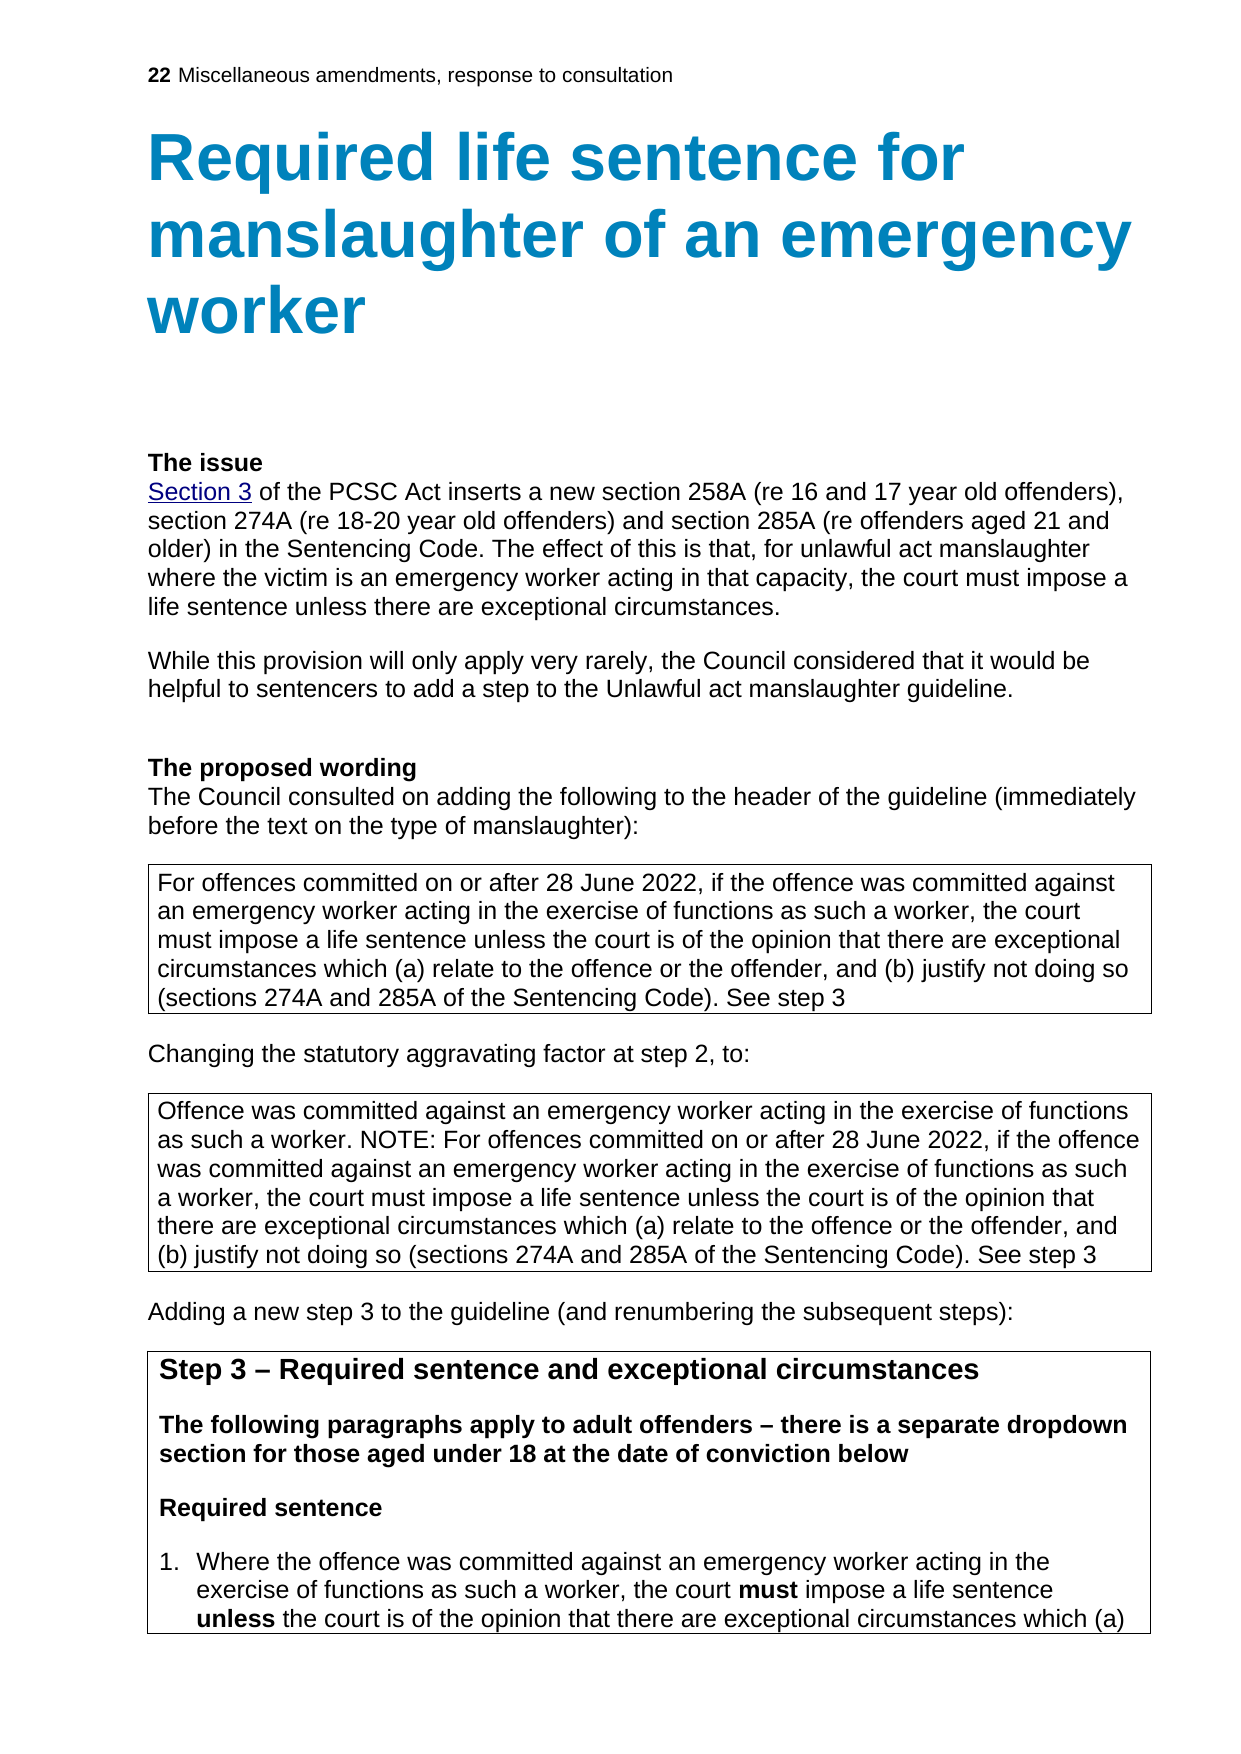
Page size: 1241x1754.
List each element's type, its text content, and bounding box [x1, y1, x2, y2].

text Section 3 of the PCSC Act inserts a new section 258A (re 16 and 17 year old offenders), section 274A (re 18-20 year old offenders) and section 285A (re offenders aged 21 and older) in the Sentencing Code. The effect of this is that, for unlawful act manslaughter where the victim is an emergency worker acting in that capacity, the court must impose a life sentence unless there are exceptional circumstances. [148, 477, 1152, 621]
text The Council consulted on adding the following to the header of the guideline (immediately before the text on the type of manslaughter): [148, 782, 1152, 839]
subtitle The proposed wording [148, 753, 1152, 782]
table_header Step 3 – Required sentence and exceptional circumstances The following paragraphs apply to adult offenders – there is a separate dropdown section for those aged under 18 at the date of conviction below Required sentence Where the offence was committed against an emergency worker acting in the exercise of functions as such a worker, the court must impose a life sentence unless the court is of the opinion that there are exceptional circumstances which (a) [148, 1352, 1150, 1633]
subtitle The issue [148, 448, 1152, 477]
subtitle Required life sentence for manslaughter of an emergency worker [148, 118, 1152, 348]
text Changing the statutory aggravating factor at step 2, to: [148, 1039, 1152, 1068]
text While this provision will only apply very rarely, the Council considered that it would be helpful to sentencers to add a step to the Unlawful act manslaughter guideline. [148, 646, 1152, 703]
text For offences committed on or after 28 June 2022, if the offence was committed against an emergency worker acting in the exercise of functions as such a worker, the court must impose a life sentence unless the court is of the opinion that there are exceptional circumstances which (a) relate to the offence or the offender, and (b) justify not doing so (sections 274A and 285A of the Sentencing Code). See step 3 [149, 865, 1151, 1013]
text Adding a new step 3 to the guideline (and renumbering the subsequent steps): [148, 1297, 1152, 1326]
text Offence was committed against an emergency worker acting in the exercise of functions as such a worker. NOTE: For offences committed on or after 28 June 2022, if the offence was committed against an emergency worker acting in the exercise of functions as such a worker, the court must impose a life sentence unless the court is of the opinion that there are exceptional circumstances which (a) relate to the offence or the offender, and (b) justify not doing so (sections 274A and 285A of the Sentencing Code). See step 3 [149, 1094, 1151, 1271]
